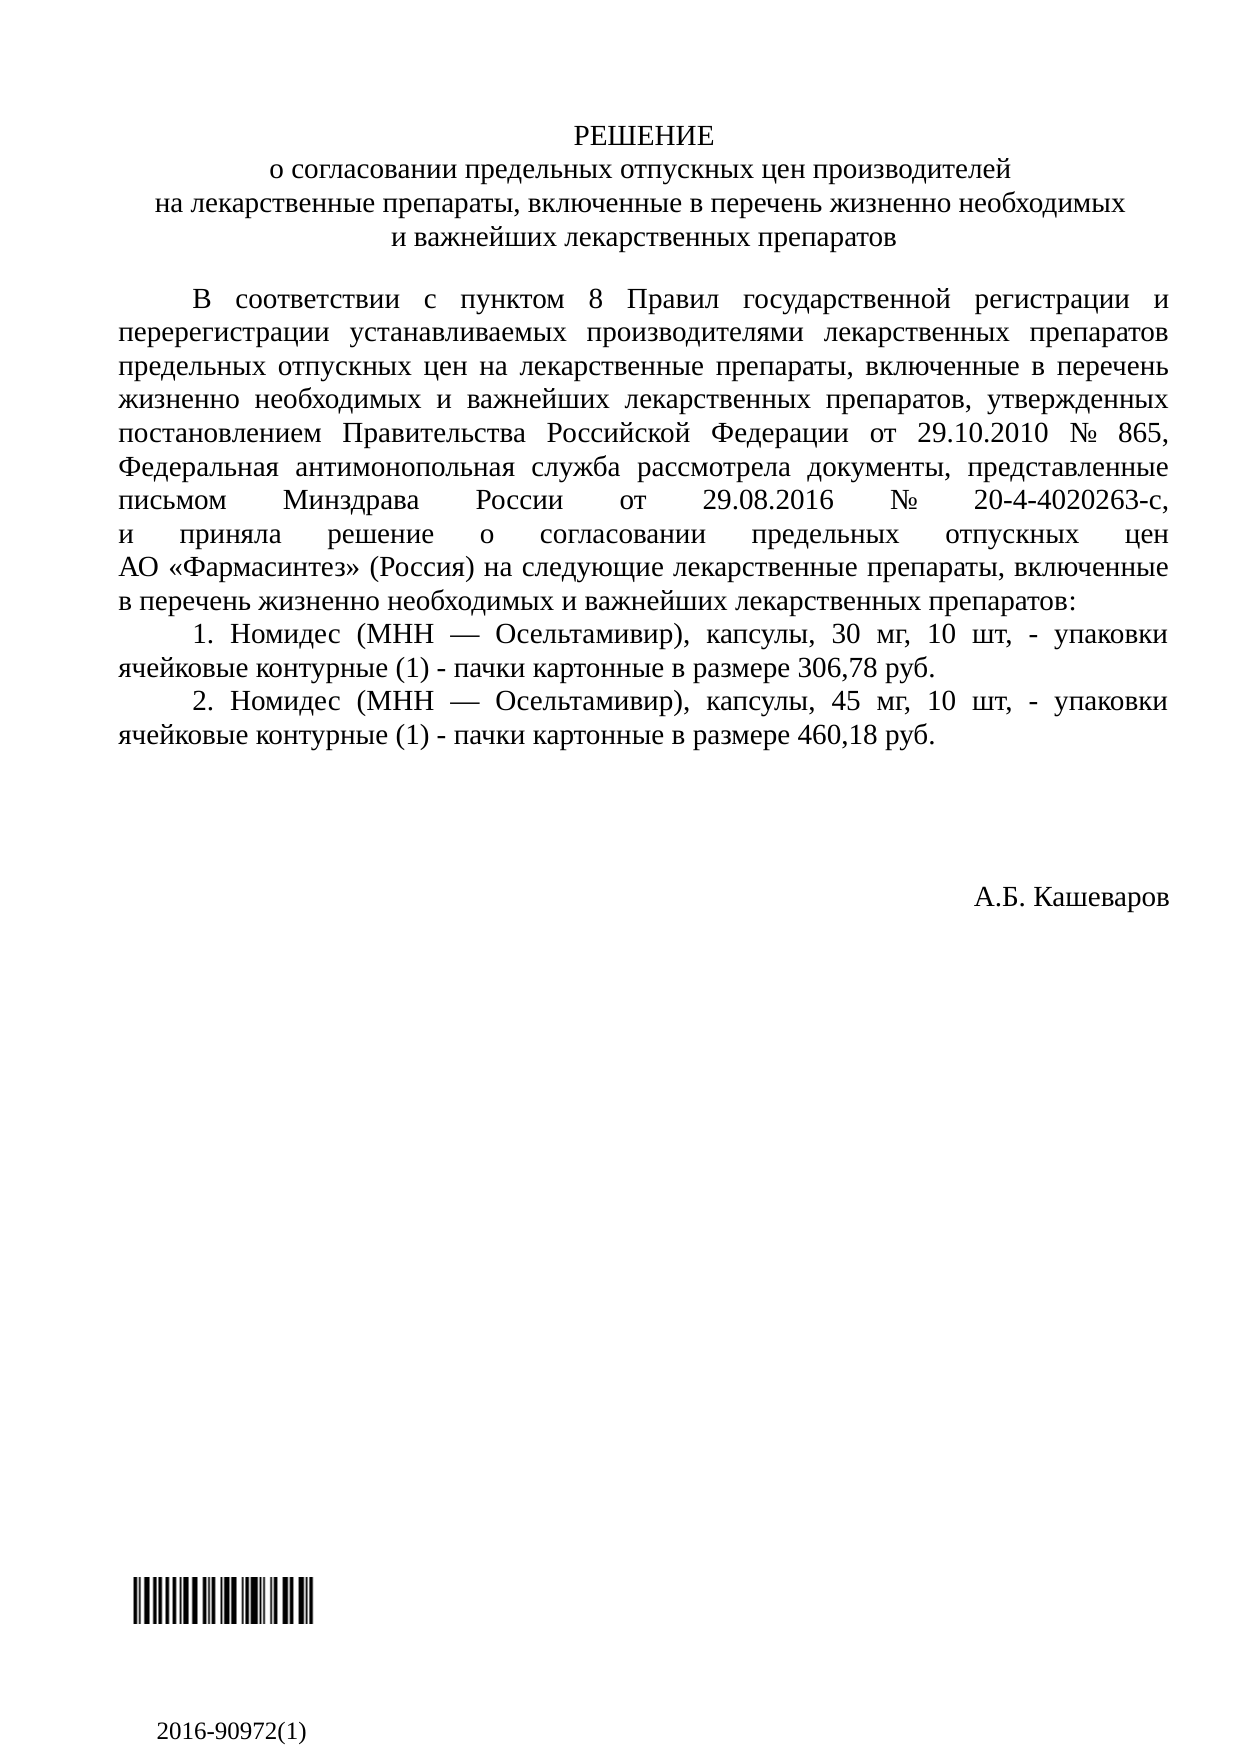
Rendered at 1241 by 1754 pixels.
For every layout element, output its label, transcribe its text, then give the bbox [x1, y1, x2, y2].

text А.Б. Кашеваров [927, 879, 1170, 913]
text В соответствии с пунктом 8 Правил государственной регистрации и перерегистрации устанавливаемых производителями лекарственных препаратов предельных отпускных цен на лекарственные препараты, включенные в перечень жизненно необходимых и важнейших лекарственных препаратов, утвержденных постановлением Правительства Российской Федерации от 29.10.2010 № 865, Федеральная антимонопольная служба рассмотрела документы, представленные письмом Минздрава России от 29.08.2016 № 20-4-4020263-с, и приняла решение о согласовании предельных отпускных цен АО «Фармасинтез» (Россия) на следующие лекарственные препараты, включенные в перечень жизненно необходимых и важнейших лекарственных препаратов: [118, 281, 1170, 616]
text и важнейших лекарственных препаратов [118, 219, 1170, 252]
text на лекарственные препараты, включенные в перечень жизненно необходимых [118, 185, 1170, 219]
text о согласовании предельных отпускных цен производителей [118, 152, 1170, 185]
text 1. Номидес (МНН — Осельтамивир), капсулы, 30 мг, 10 шт, - упаковки ячейковые контурные (1) - пачки картонные в размере 306,78 руб. [118, 616, 1170, 683]
text РЕШЕНИЕ [118, 118, 1170, 152]
picture [118, 1577, 331, 1624]
text 2. Номидес (МНН — Осельтамивир), капсулы, 45 мг, 10 шт, - упаковки ячейковые контурные (1) - пачки картонные в размере 460,18 руб. [118, 683, 1170, 751]
